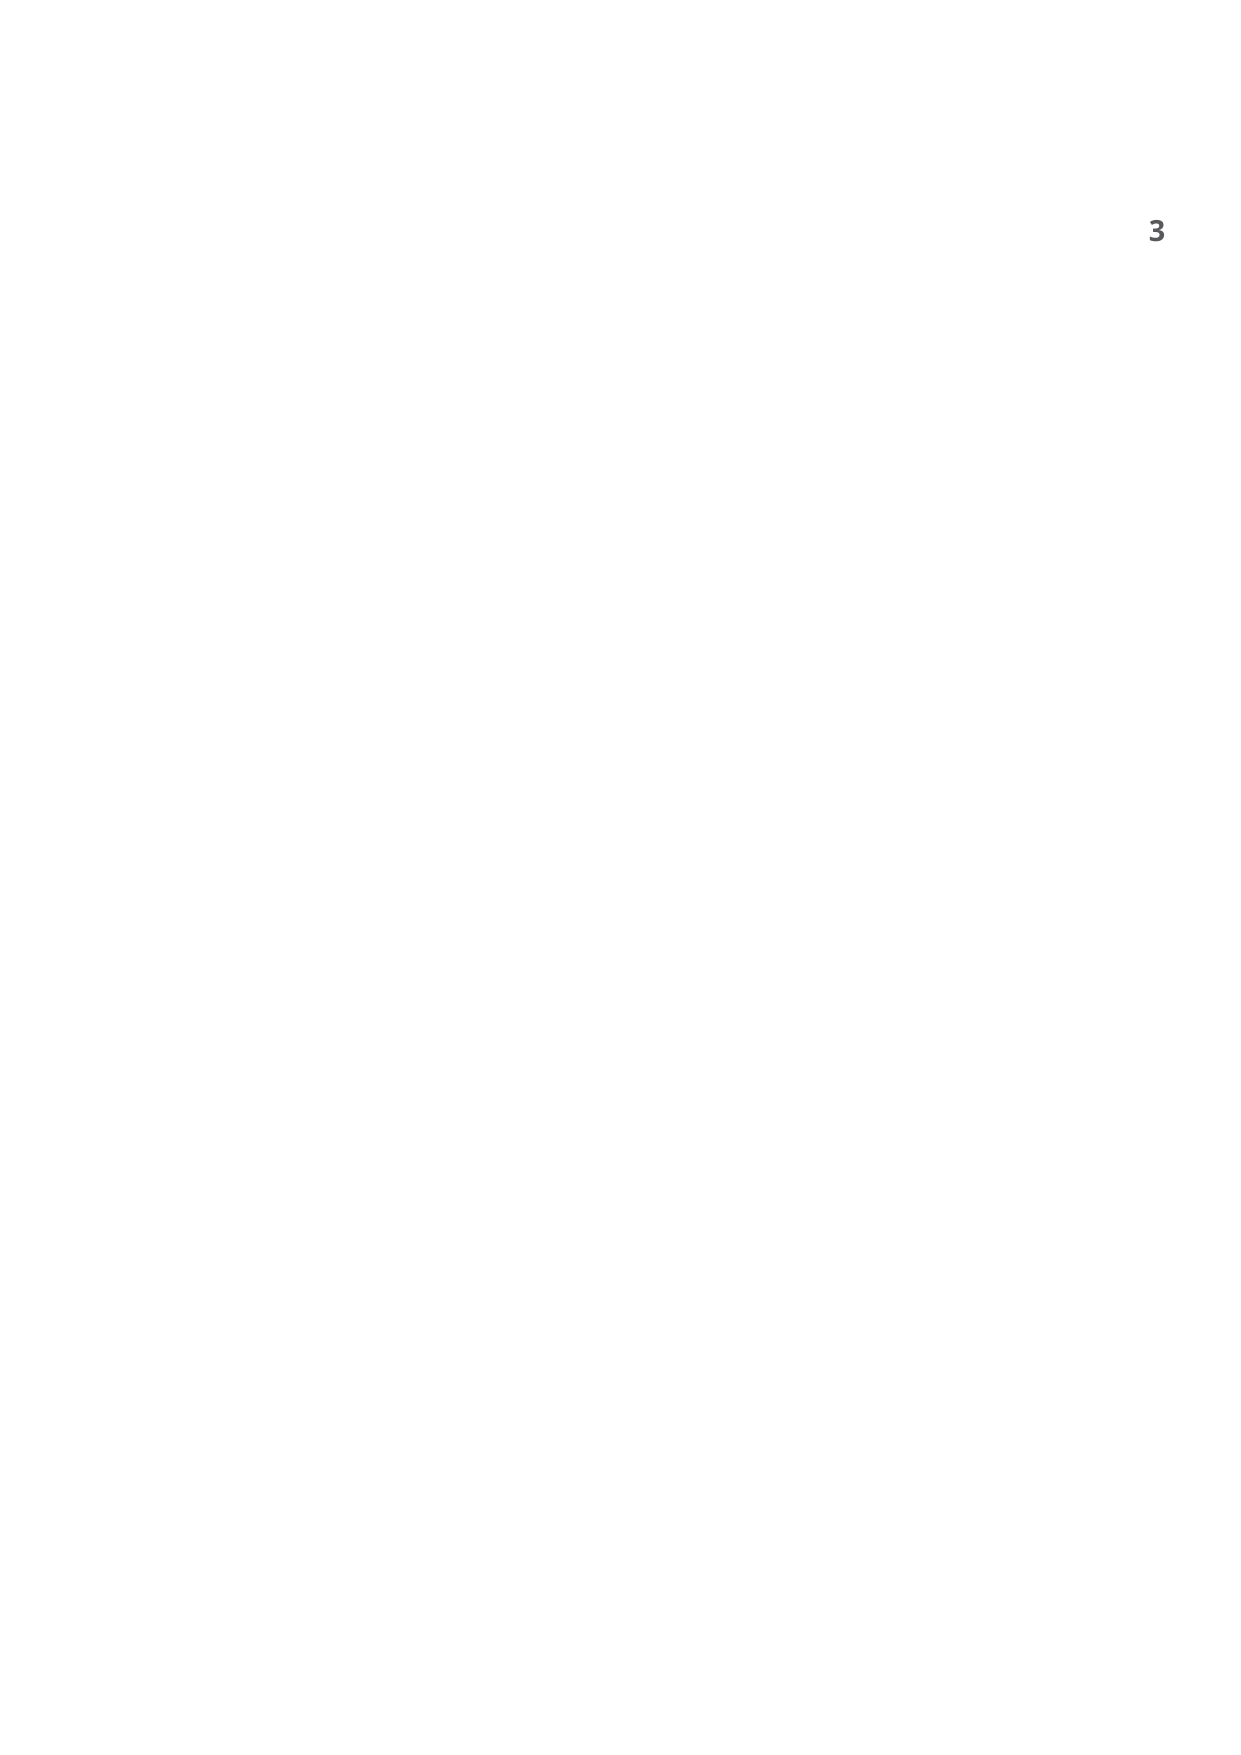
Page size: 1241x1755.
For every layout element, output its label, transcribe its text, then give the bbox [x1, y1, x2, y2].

text 3 [77, 210, 1165, 250]
